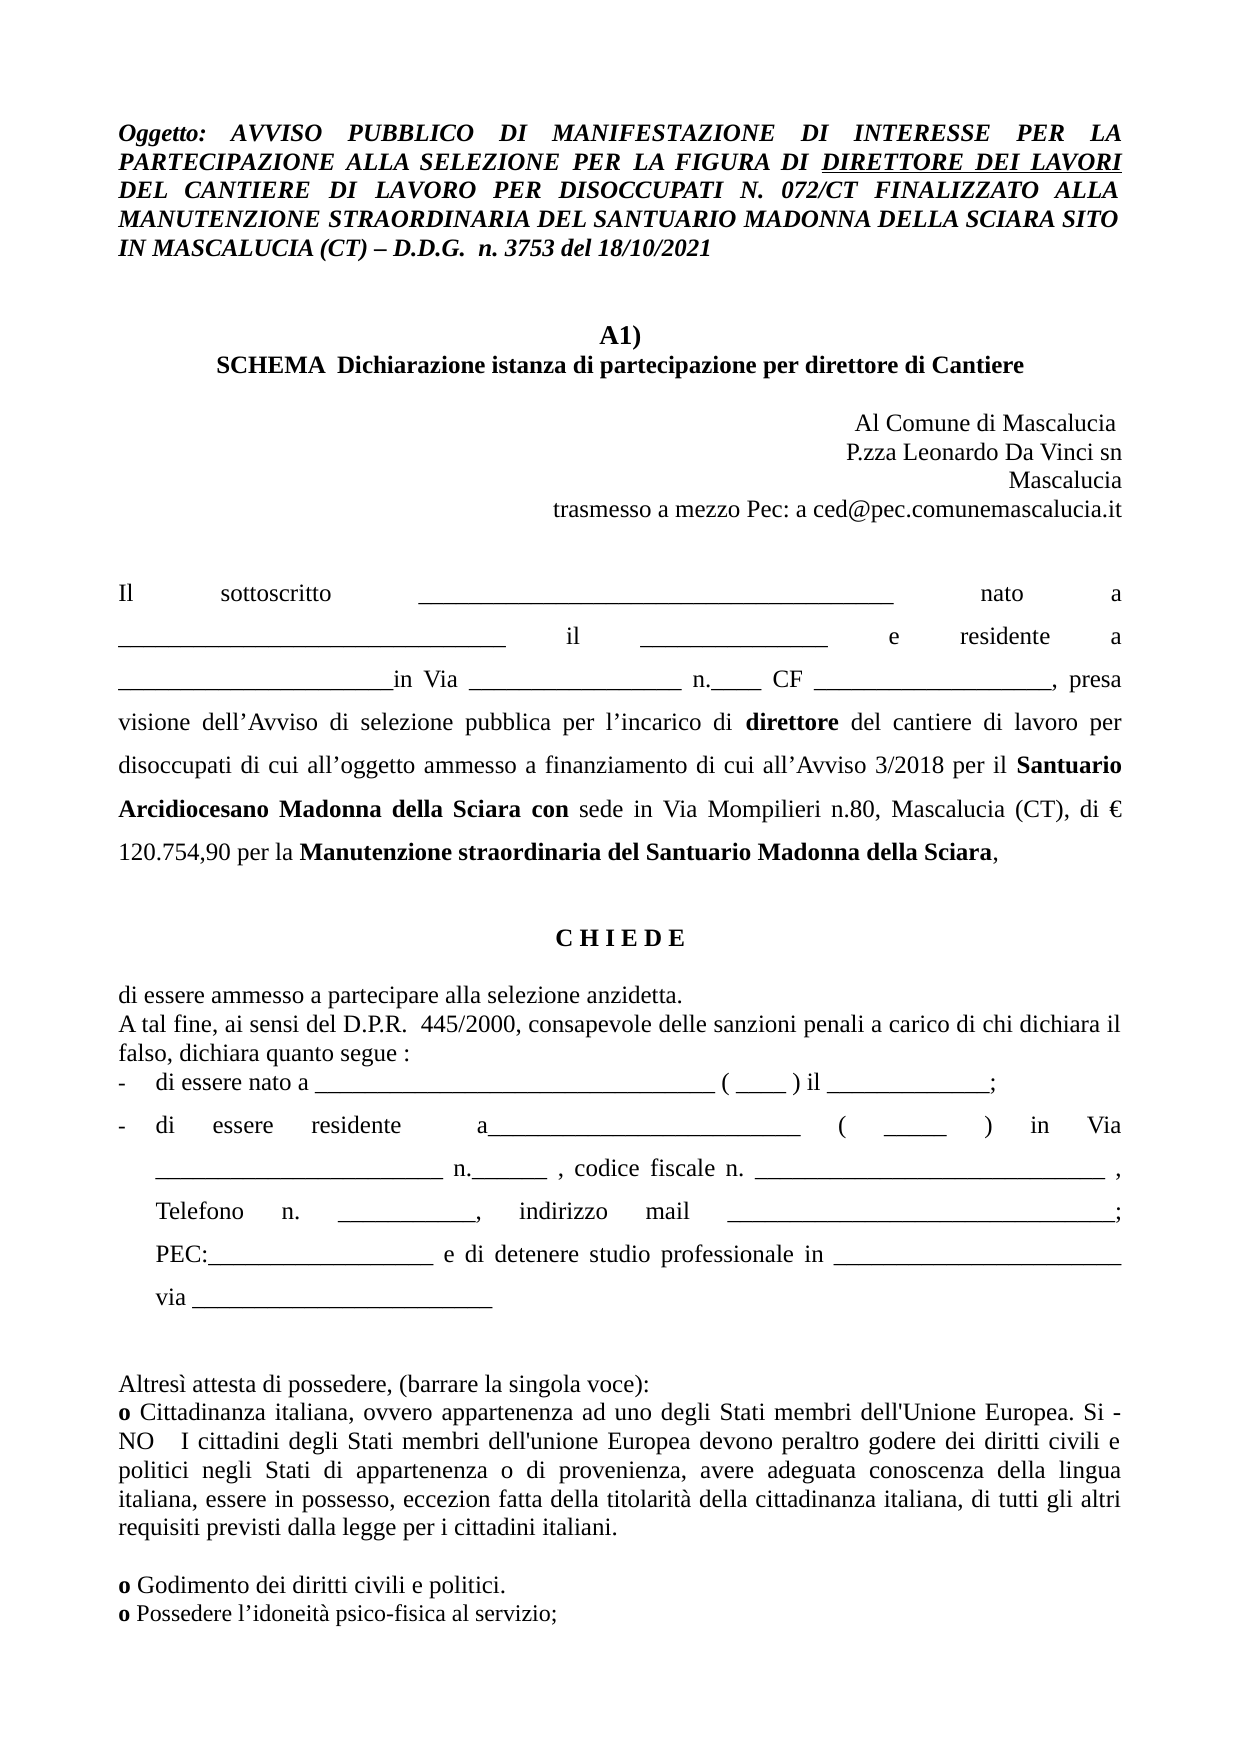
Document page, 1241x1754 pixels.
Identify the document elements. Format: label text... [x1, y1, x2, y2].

text Mascalucia [118, 466, 1122, 494]
text o Possedere l’idoneità psico-fisica al servizio; [118, 1599, 1122, 1626]
list di essere nato a ________________________________ ( ____ ) il _____________; [118, 1067, 1122, 1096]
text Oggetto: AVVISO PUBBLICO DI MANIFESTAZIONE DI INTERESSE PER LA PARTECIPAZIONE ALLA SELEZIONE PER LA FIGURA DI DIRETTORE DEI LAVORI DEL CANTIERE DI LAVORO PER DISOCCUPATI N. 072/CT FINALIZZATO ALLA MANUTENZIONE STRAORDINARIA DEL SANTUARIO MADONNA DELLA SCIARA SITO IN MASCALUCIA (CT) – D.D.G. n. 3753 del 18/10/2021 [118, 118, 1122, 262]
text Al Comune di Mascalucia [118, 408, 1122, 437]
list di essere residente a_________________________ ( _____ ) in Via _______________________ n.______ , codice fiscale n. ____________________________ , Telefono n. ___________, indirizzo mail _______________________________; PEC:__________________ e di detenere studio professionale in _______________________ via ________________________ [118, 1110, 1122, 1311]
text A1) [118, 319, 1122, 351]
text Altresì attesta di possedere, (barrare la singola voce): [118, 1369, 1122, 1397]
text o Godimento dei diritti civili e politici. [118, 1570, 1122, 1599]
text C H I E D E [118, 923, 1122, 952]
text P.zza Leonardo Da Vinci sn [118, 437, 1122, 466]
text A tal fine, ai sensi del D.P.R. 445/2000, consapevole delle sanzioni penali a carico di chi dichiara il falso, dichiara quanto segue : [118, 1009, 1122, 1067]
text Il sottoscritto ______________________________________ nato a _______________________________ il _______________ e residente a ______________________in Via _________________ n.____ CF ___________________, presa visione dell’Avviso di selezione pubblica per l’incarico di direttore del cantiere di lavoro per disoccupati di cui all’oggetto ammesso a finanziamento di cui all’Avviso 3/2018 per il Santuario Arcidiocesano Madonna della Sciara con sede in Via Mompilieri n.80, Mascalucia (CT), di € 120.754,90 per la Manutenzione straordinaria del Santuario Madonna della Sciara, [118, 578, 1122, 866]
text o Cittadinanza italiana, ovvero appartenenza ad uno degli Stati membri dell'Unione Europea. Si - NO I cittadini degli Stati membri dell'unione Europea devono peraltro godere dei diritti civili e politici negli Stati di appartenenza o di provenienza, avere adeguata conoscenza della lingua italiana, essere in possesso, eccezion fatta della titolarità della cittadinanza italiana, di tutti gli altri requisiti previsti dalla legge per i cittadini italiani. [118, 1397, 1122, 1541]
text trasmesso a mezzo Pec: a ced@pec.comunemascalucia.it [118, 494, 1122, 523]
text di essere ammesso a partecipare alla selezione anzidetta. [118, 981, 1122, 1009]
text SCHEMA Dichiarazione istanza di partecipazione per direttore di Cantiere [118, 351, 1122, 379]
